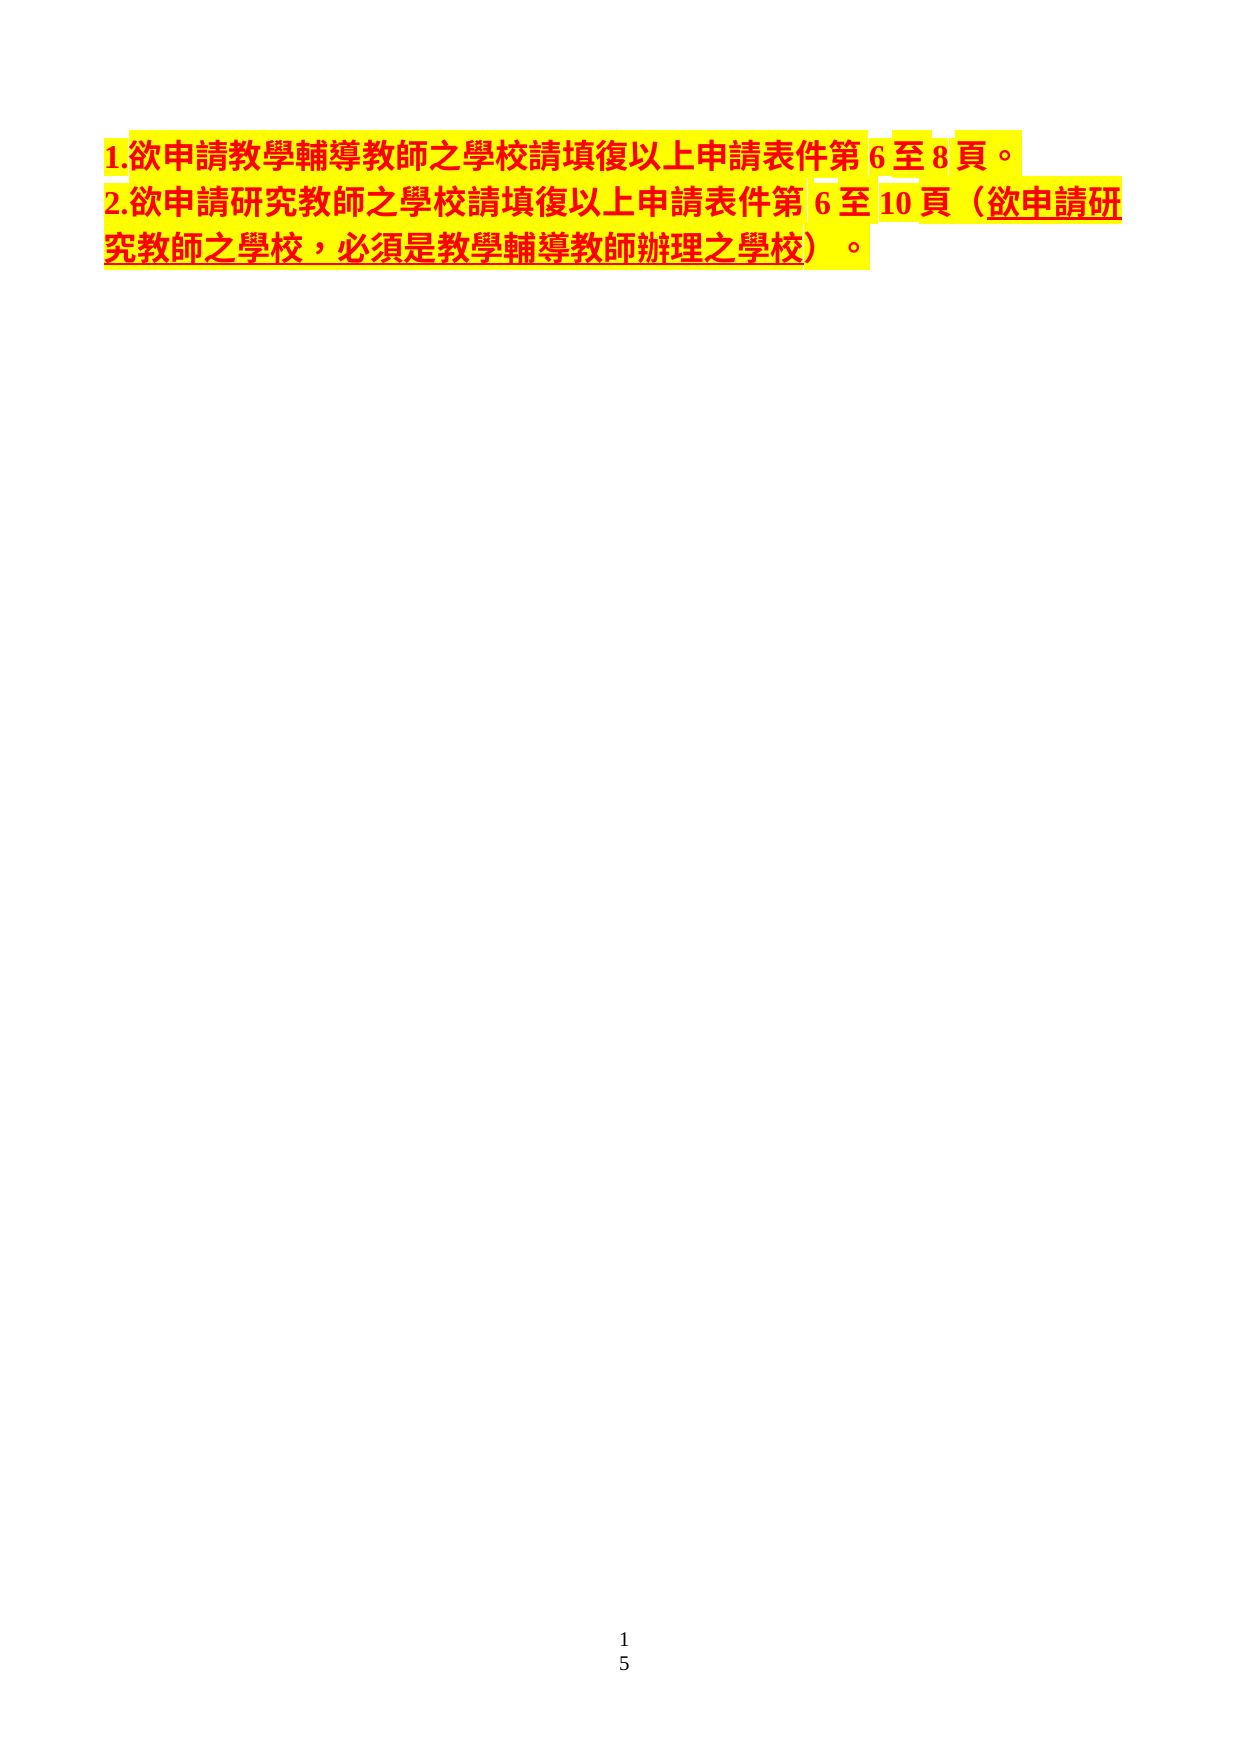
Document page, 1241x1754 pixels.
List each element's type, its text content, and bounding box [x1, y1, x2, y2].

text 2.欲申請研究教師之學校請填復以上申請表件第6至10頁（欲申請研究教師之學校，必須是教學輔導教師辦理之學校）。 [103, 178, 1122, 269]
text 1.欲申請教學輔導教師之學校請填復以上申請表件第6至8頁。 [103, 132, 1122, 178]
